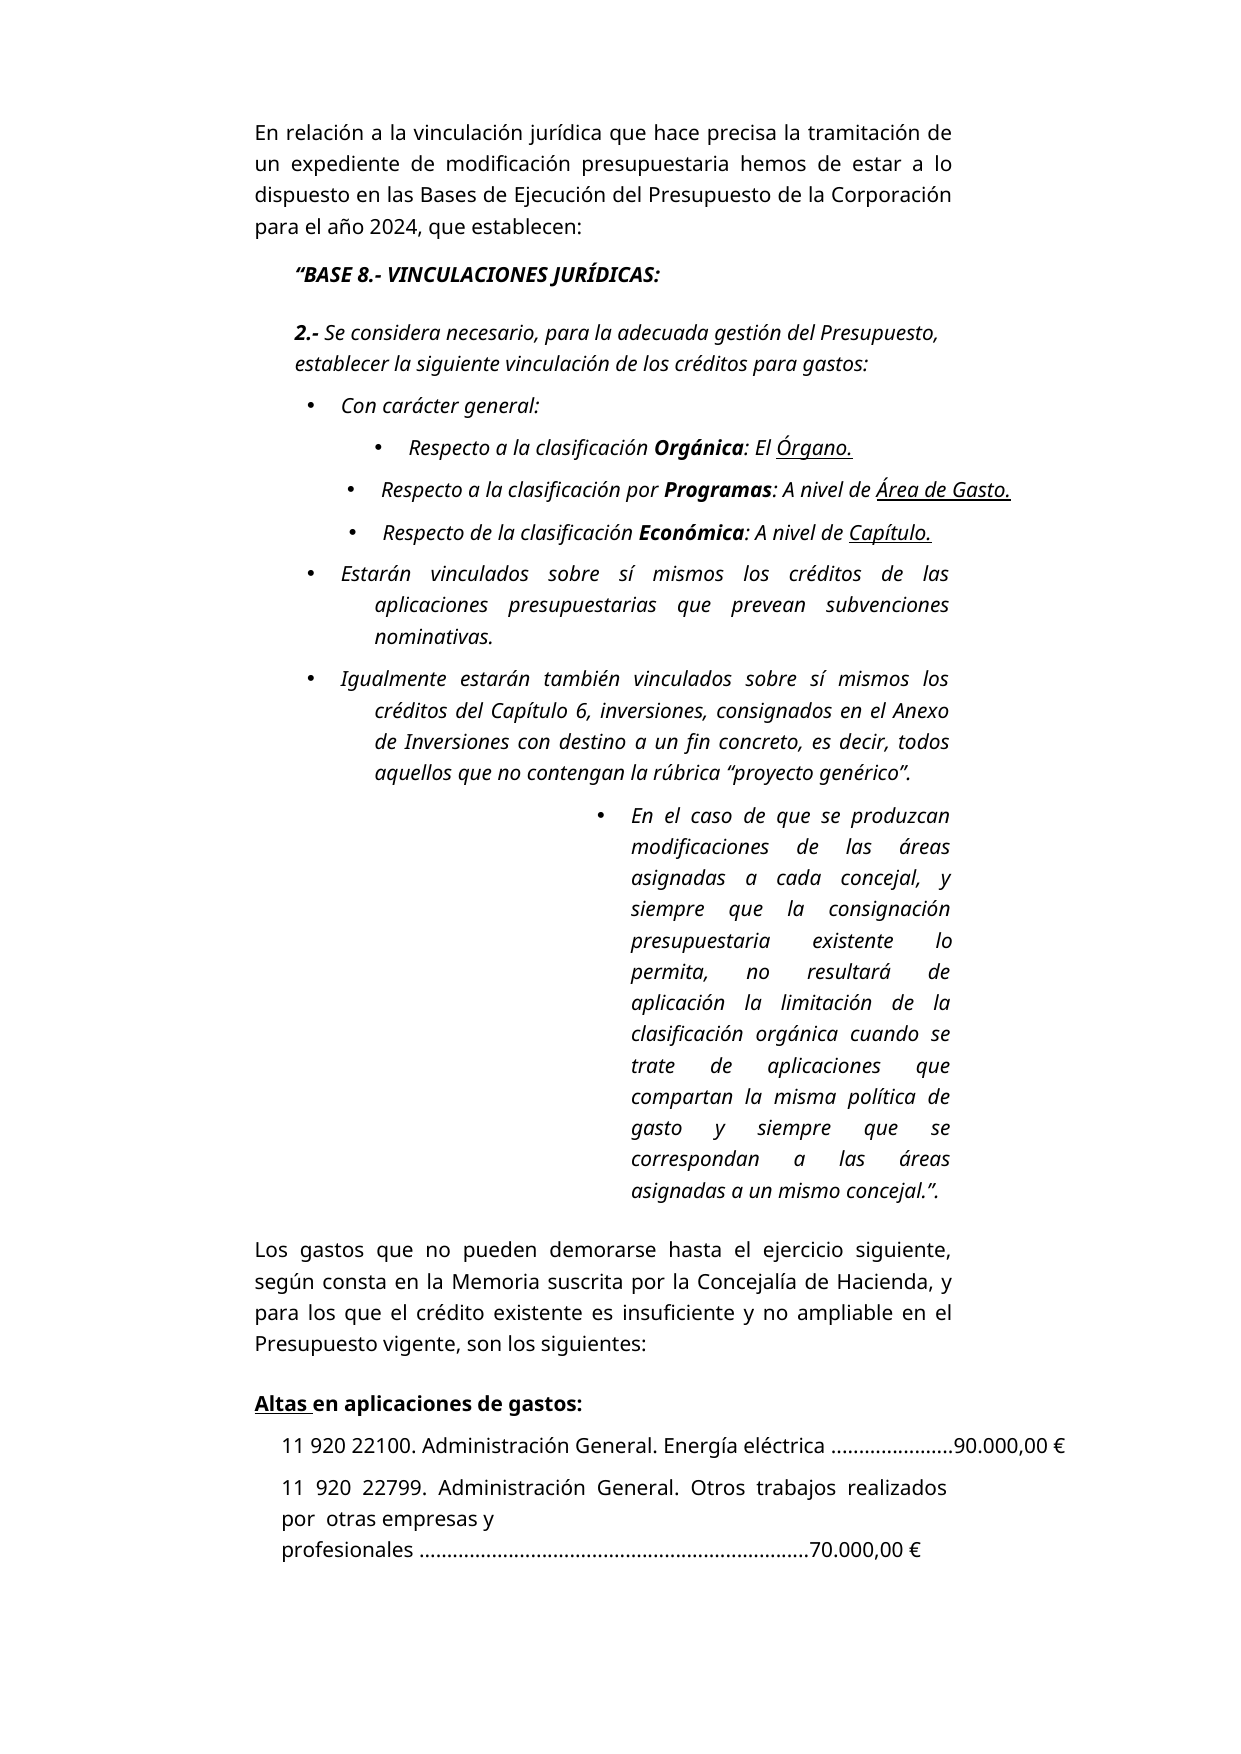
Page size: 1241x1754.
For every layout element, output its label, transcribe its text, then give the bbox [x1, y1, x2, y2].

list Con carácter general: [307, 392, 1122, 420]
text 11 920 22799. Administración General. Otros trabajos realizados por otras empresas y profesionales ......................................................................70.000,00 € [281, 1473, 953, 1564]
list Estarán vinculados sobre sí mismos los créditos de las aplicaciones presupuestarias que prevean subvenciones nominativas. [307, 559, 952, 650]
text En relación a la vinculación jurídica que hace precisa la tramitación de un expediente de modificación presupuestaria hemos de estar a lo dispuesto en las Bases de Ejecución del Presupuesto de la Corporación para el año 2024, que establecen: [254, 118, 953, 240]
text 2.- Se considera necesario, para la adecuada gestión del Presupuesto, establecer la siguiente vinculación de los créditos para gastos: [294, 318, 952, 377]
text Los gastos que no pueden demorarse hasta el ejercicio siguiente, según consta en la Memoria suscrita por la Concejalía de Hacienda, y para los que el crédito existente es insuficiente y no ampliable en el Presupuesto vigente, son los siguientes: [254, 1236, 953, 1358]
list Respecto a la clasificación Orgánica: El Órgano. [367, 433, 1122, 462]
text 11 920 22100. Administración General. Energía eléctrica ......................90.000,00 € [281, 1431, 1122, 1459]
list Respecto a la clasificación por Programas: A nivel de Área de Gasto. [347, 475, 1122, 504]
text “BASE 8.- VINCULACIONES JURÍDICAS: [294, 260, 1122, 289]
list Igualmente estarán también vinculados sobre sí mismos los créditos del Capítulo 6, inversiones, consignados en el Anexo de Inversiones con destino a un fin concreto, es decir, todos aquellos que no contengan la rúbrica “proyecto genérico”. [307, 664, 952, 787]
list Respecto de la clasificación Económica: A nivel de Capítulo. [349, 518, 1122, 546]
list En el caso de que se produzcan modificaciones de las áreas asignadas a cada concejal, y siempre que la consignación presupuestaria existente lo permita, no resultará de aplicación la limitación de la clasificación orgánica cuando se trate de aplicaciones que compartan la misma política de gasto y siempre que se correspondan a las áreas asignadas a un mismo concejal.”. [597, 801, 953, 1204]
text Altas en aplicaciones de gastos: [254, 1389, 1122, 1417]
